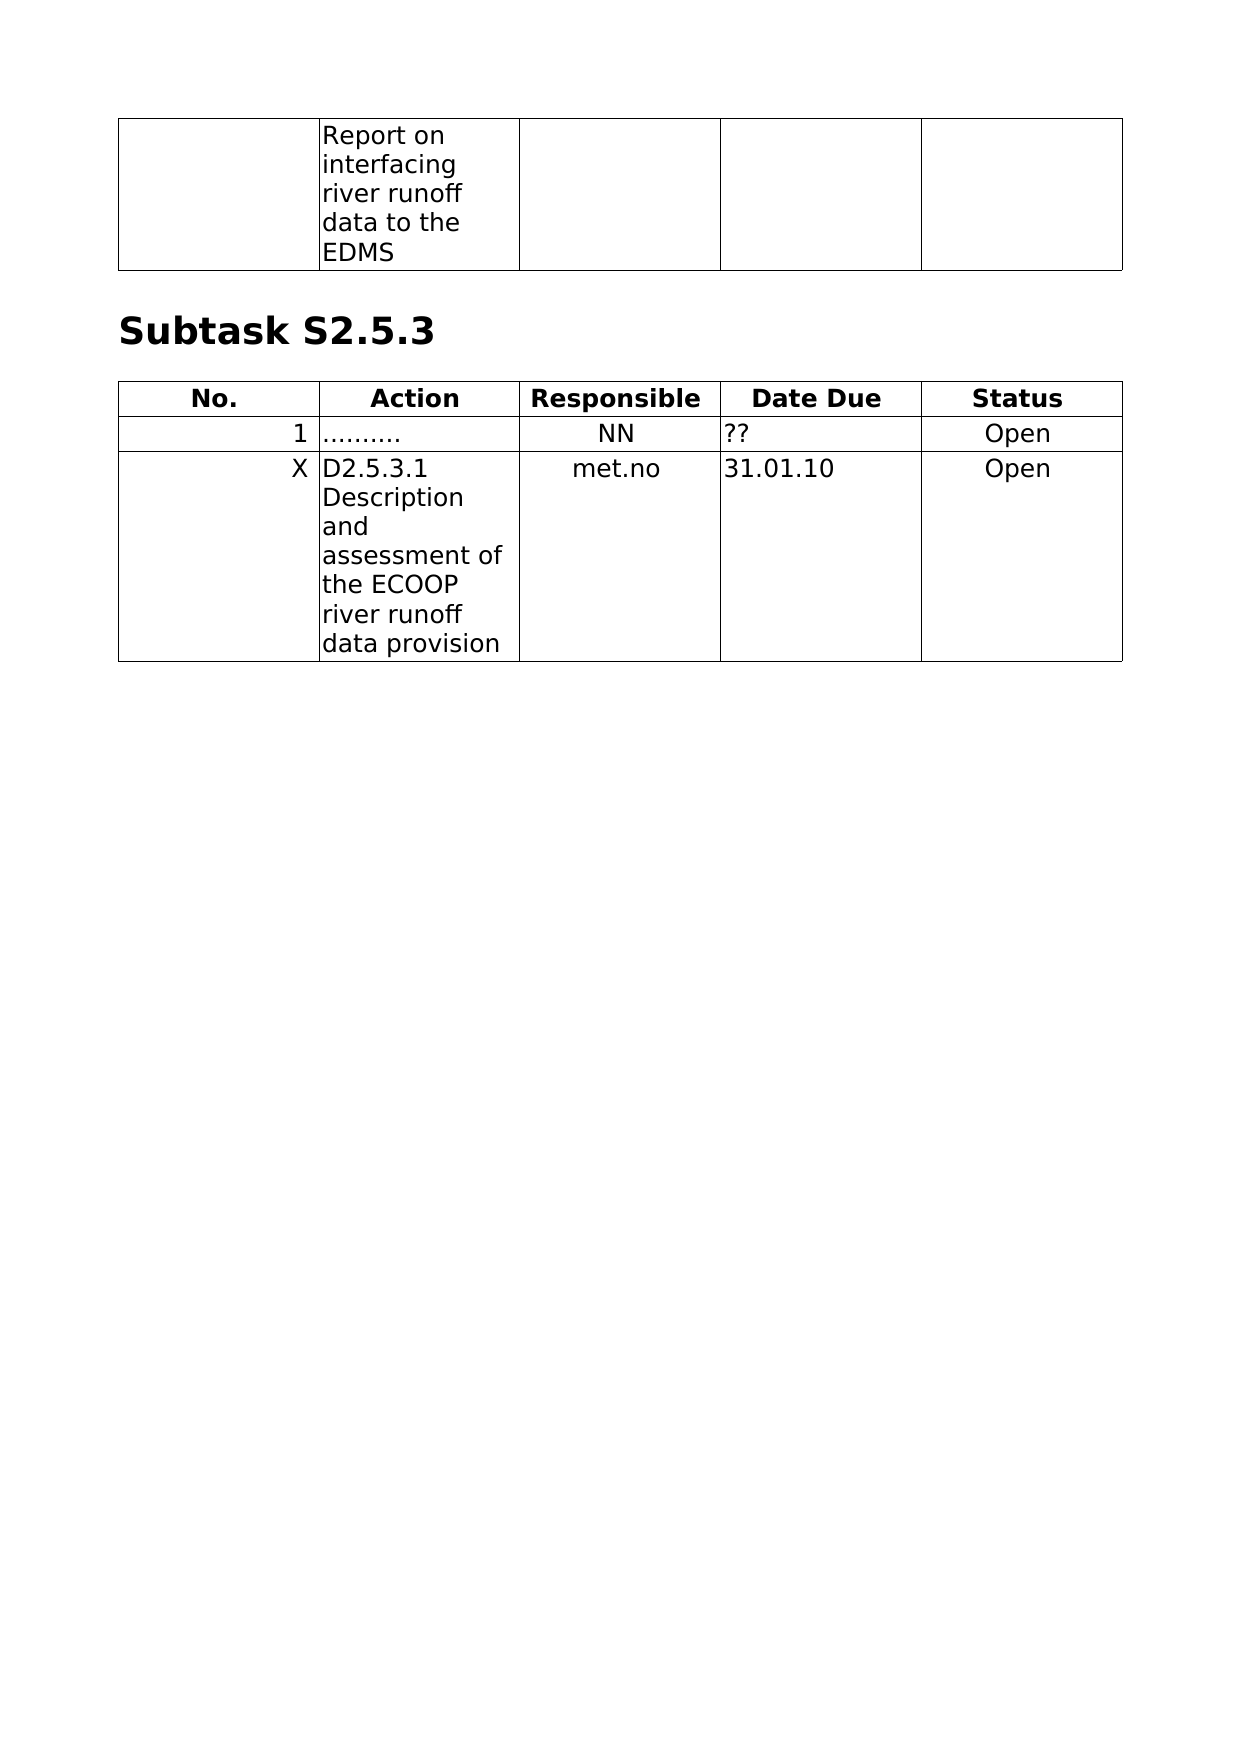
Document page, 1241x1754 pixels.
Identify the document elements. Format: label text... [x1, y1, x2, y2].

table_cell [520, 119, 720, 270]
table_header Date Due [721, 382, 921, 416]
table_cell [721, 119, 921, 270]
table_cell 31.01.10 [721, 452, 921, 661]
table_cell 1 [119, 417, 319, 451]
table_cell Open [922, 417, 1122, 451]
table_cell D2.5.3.1 Description and assessment of the ECOOP river runoff data provision [320, 452, 519, 661]
table_cell NN [520, 417, 720, 451]
subtitle Subtask S2.5.3 [118, 310, 1122, 353]
table_header No. [119, 382, 319, 416]
table_cell ?? [721, 417, 921, 451]
table_cell [922, 119, 1122, 270]
table_cell .......... [320, 417, 519, 451]
table_cell Report on interfacing river runoff data to the EDMS [320, 119, 519, 270]
table_header Status [922, 382, 1122, 416]
table_header Responsible [520, 382, 720, 416]
table_cell Open [922, 452, 1122, 661]
table_cell X [119, 452, 319, 661]
table_header Action [320, 382, 519, 416]
table_cell [119, 119, 319, 270]
table_cell met.no [520, 452, 720, 661]
